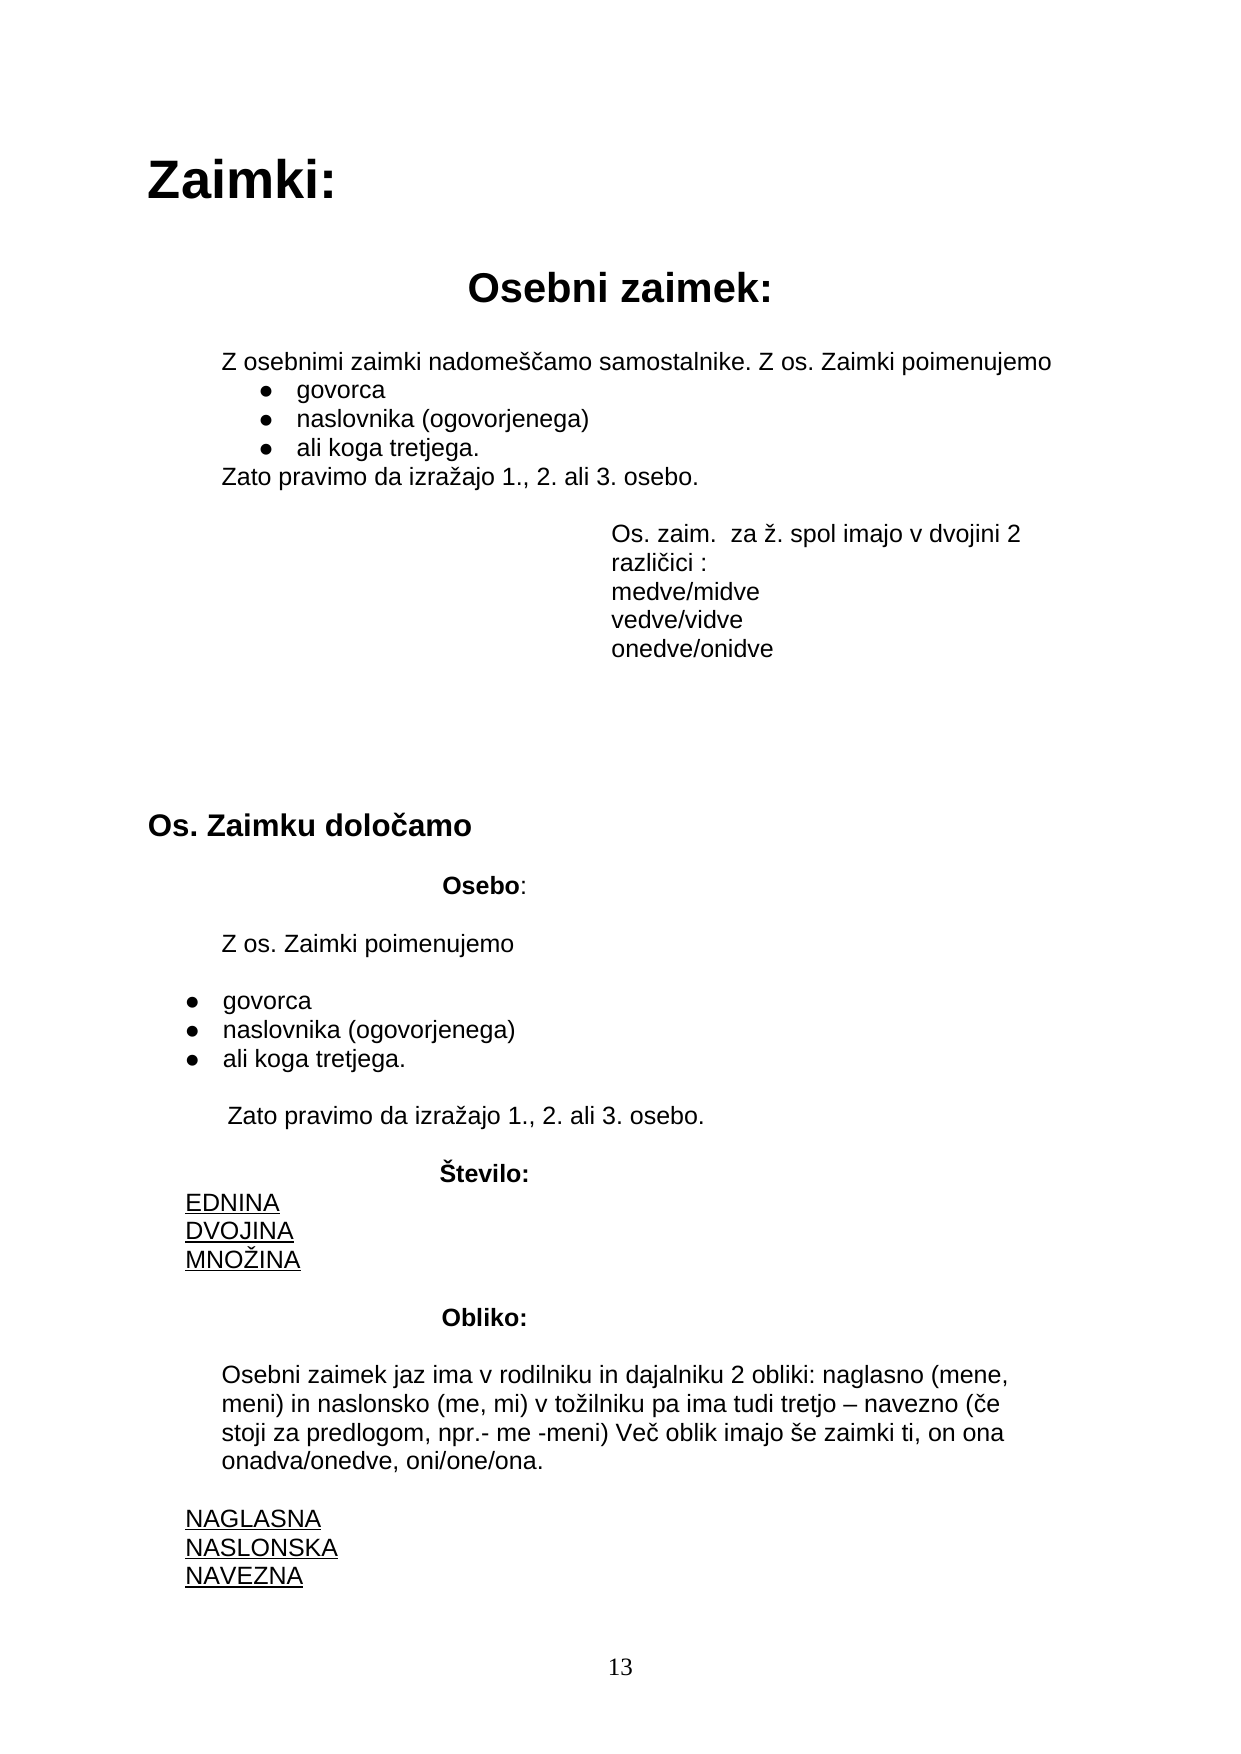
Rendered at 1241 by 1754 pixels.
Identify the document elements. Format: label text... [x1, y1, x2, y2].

list govorca [185, 986, 1093, 1015]
text Z os. Zaimki poimenujemo [221, 929, 1093, 957]
text Zato pravimo da izražajo 1., 2. ali 3. osebo. [185, 1101, 748, 1130]
text Zaimki: [148, 148, 1093, 210]
text Os. Zaimku določamo [148, 807, 1093, 842]
text medve/midve [611, 577, 1093, 605]
list ali koga tretjega. [185, 1044, 1093, 1072]
text Z osebnimi zaimki nadomeščamo samostalnike. Z os. Zaimki poimenujemo [221, 347, 1093, 375]
text Zato pravimo da izražajo 1., 2. ali 3. osebo. [221, 462, 1093, 490]
list ali koga tretjega. [259, 433, 1093, 462]
text EDNINA [185, 1187, 748, 1216]
text MNOŽINA [185, 1245, 748, 1274]
list naslovnika (ogovorjenega) [185, 1015, 1093, 1044]
text Osebni zaimek jaz ima v rodilniku in dajalniku 2 obliki: naglasno (mene, meni) in naslonsko (me, mi) v tožilniku pa ima tudi tretjo – navezno (če stoji za predlogom, npr.- me -meni) Več oblik imajo še zaimki ti, on ona onadva/onedve, oni/one/ona. [221, 1360, 1046, 1475]
list naslovnika (ogovorjenega) [259, 404, 1093, 433]
list govorca [259, 375, 1093, 404]
text vedve/vidve [611, 605, 1093, 634]
text Število: [221, 1159, 748, 1187]
text DVOJINA [185, 1216, 748, 1245]
subtitle Osebni zaimek: [148, 264, 1093, 312]
text NASLONSKA [185, 1532, 748, 1561]
text Osebo: [221, 871, 748, 900]
text Os. zaim. za ž. spol imajo v dvojini 2 različici : [611, 519, 1093, 577]
text Obliko: [221, 1302, 748, 1331]
text NAGLASNA [185, 1504, 748, 1532]
text NAVEZNA [185, 1561, 748, 1590]
text onedve/onidve [611, 634, 1093, 663]
